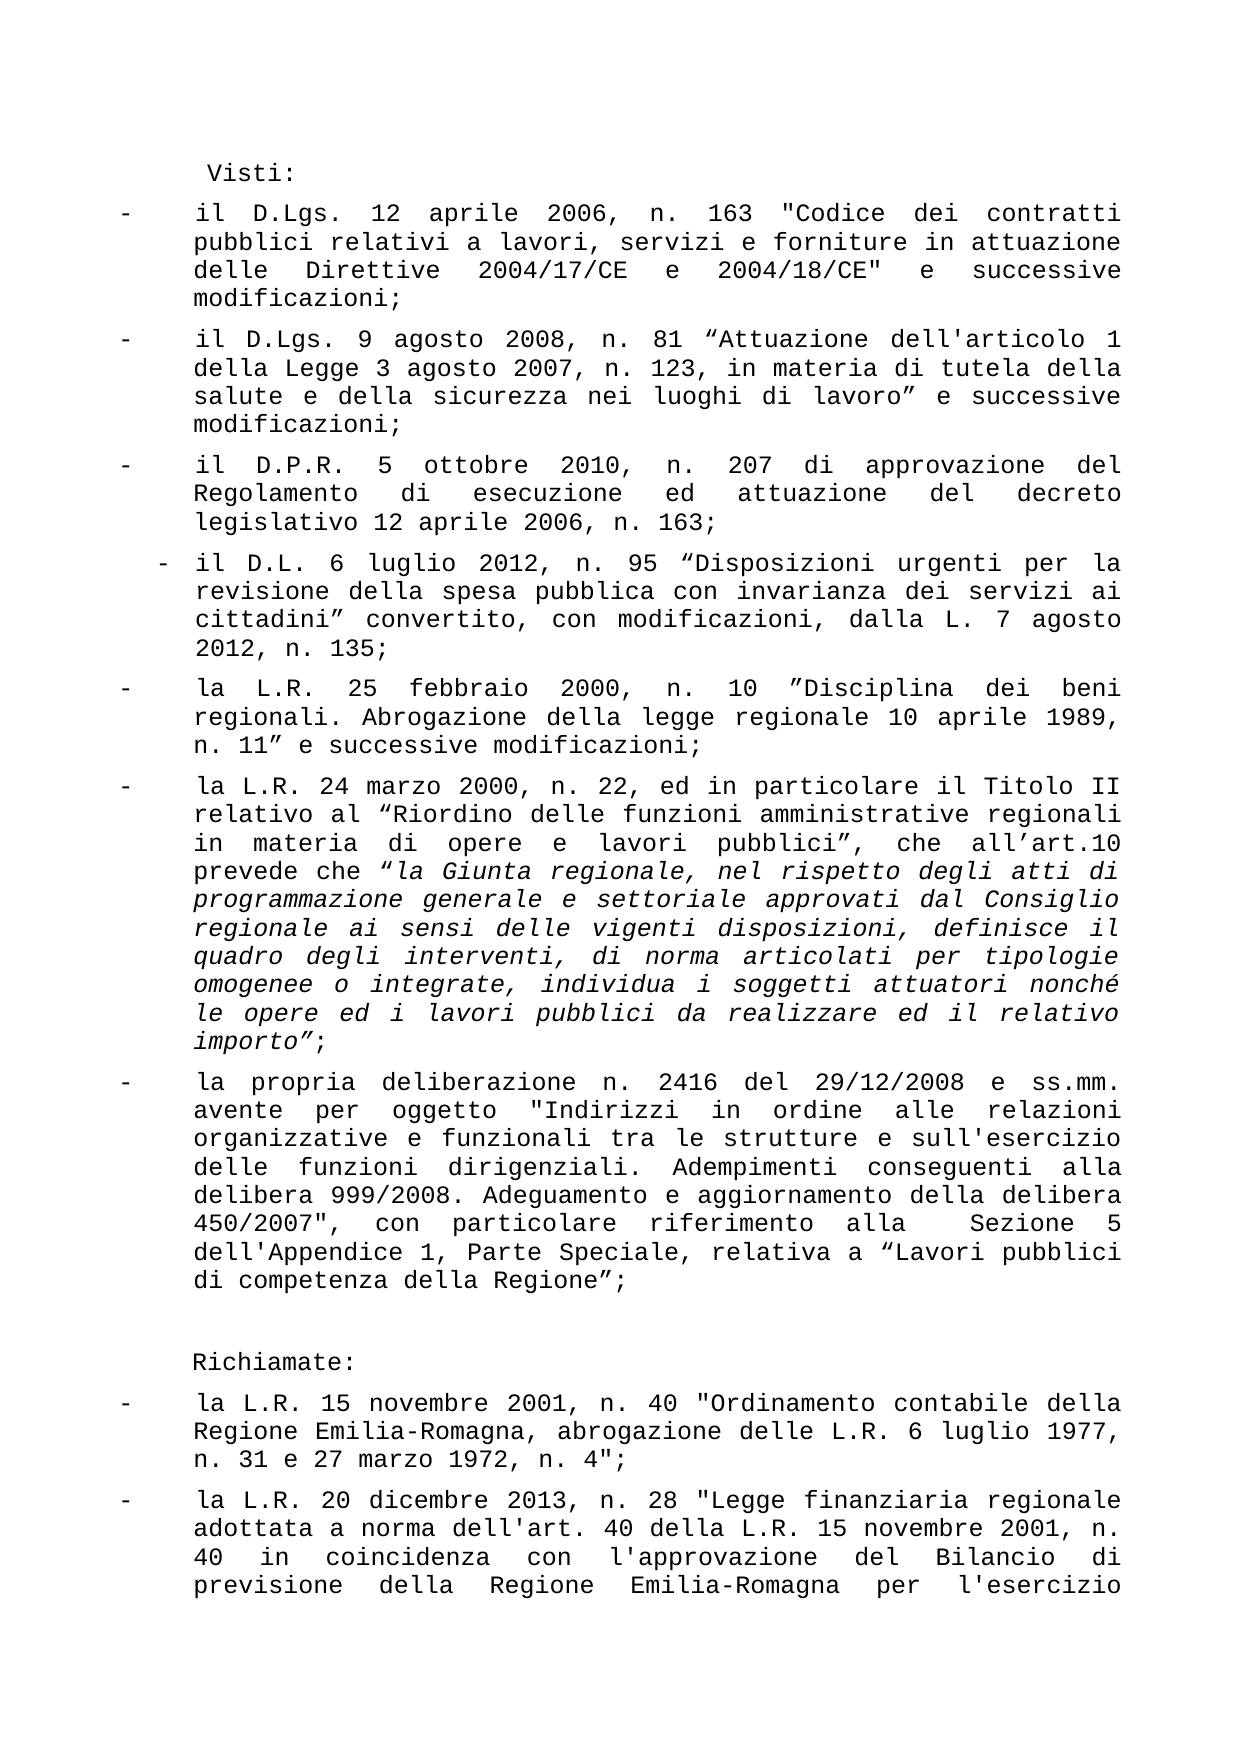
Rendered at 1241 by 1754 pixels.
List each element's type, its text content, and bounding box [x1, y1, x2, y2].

list la L.R. 15 novembre 2001, n. 40 "Ordinamento contabile della Regione Emilia-Romagna, abrogazione delle L.R. 6 luglio 1977, n. 31 e 27 marzo 1972, n. 4"; [118, 1390, 1122, 1475]
list il D.Lgs. 12 aprile 2006, n. 163 "Codice dei contratti pubblici relativi a lavori, servizi e forniture in attuazione delle Direttive 2004/17/CE e 2004/18/CE" e successive modificazioni; [118, 201, 1122, 314]
text Visti: [118, 160, 1122, 188]
list la L.R. 20 dicembre 2013, n. 28 "Legge finanziaria regionale adottata a norma dell'art. 40 della L.R. 15 novembre 2001, n. 40 in coincidenza con l'approvazione del Bilancio di previsione della Regione Emilia-Romagna per l'esercizio [118, 1488, 1122, 1601]
text Richiamate: [192, 1349, 1122, 1378]
list la propria deliberazione n. 2416 del 29/12/2008 e ss.mm. avente per oggetto "Indirizzi in ordine alle relazioni organizzative e funzionali tra le strutture e sull'esercizio delle funzioni dirigenziali. Adempimenti conseguenti alla delibera 999/2008. Adeguamento e aggiornamento della delibera 450/2007", con particolare riferimento alla Sezione 5 dell'Appendice 1, Parte Speciale, relativa a “Lavori pubblici di competenza della Regione”; [118, 1069, 1122, 1296]
list il D.P.R. 5 ottobre 2010, n. 207 di approvazione del Regolamento di esecuzione ed attuazione del decreto legislativo 12 aprile 2006, n. 163; [118, 453, 1122, 538]
list il D.L. 6 luglio 2012, n. 95 “Disposizioni urgenti per la revisione della spesa pubblica con invarianza dei servizi ai cittadini” convertito, con modificazioni, dalla L. 7 agosto 2012, n. 135; [156, 550, 1122, 663]
list la L.R. 24 marzo 2000, n. 22, ed in particolare il Titolo II relativo al “Riordino delle funzioni amministrative regionali in materia di opere e lavori pubblici”, che all’art.10 prevede che “la Giunta regionale, nel rispetto degli atti di programmazione generale e settoriale approvati dal Consiglio regionale ai sensi delle vigenti disposizioni, definisce il quadro degli interventi, di norma articolati per tipologie omogenee o integrate, individua i soggetti attuatori nonché le opere ed i lavori pubblici da realizzare ed il relativo importo”; [118, 773, 1122, 1057]
list la L.R. 25 febbraio 2000, n. 10 ”Disciplina dei beni regionali. Abrogazione della legge regionale 10 aprile 1989, n. 11” e successive modificazioni; [118, 676, 1122, 761]
list il D.Lgs. 9 agosto 2008, n. 81 “Attuazione dell'articolo 1 della Legge 3 agosto 2007, n. 123, in materia di tutela della salute e della sicurezza nei luoghi di lavoro” e successive modificazioni; [118, 327, 1122, 440]
